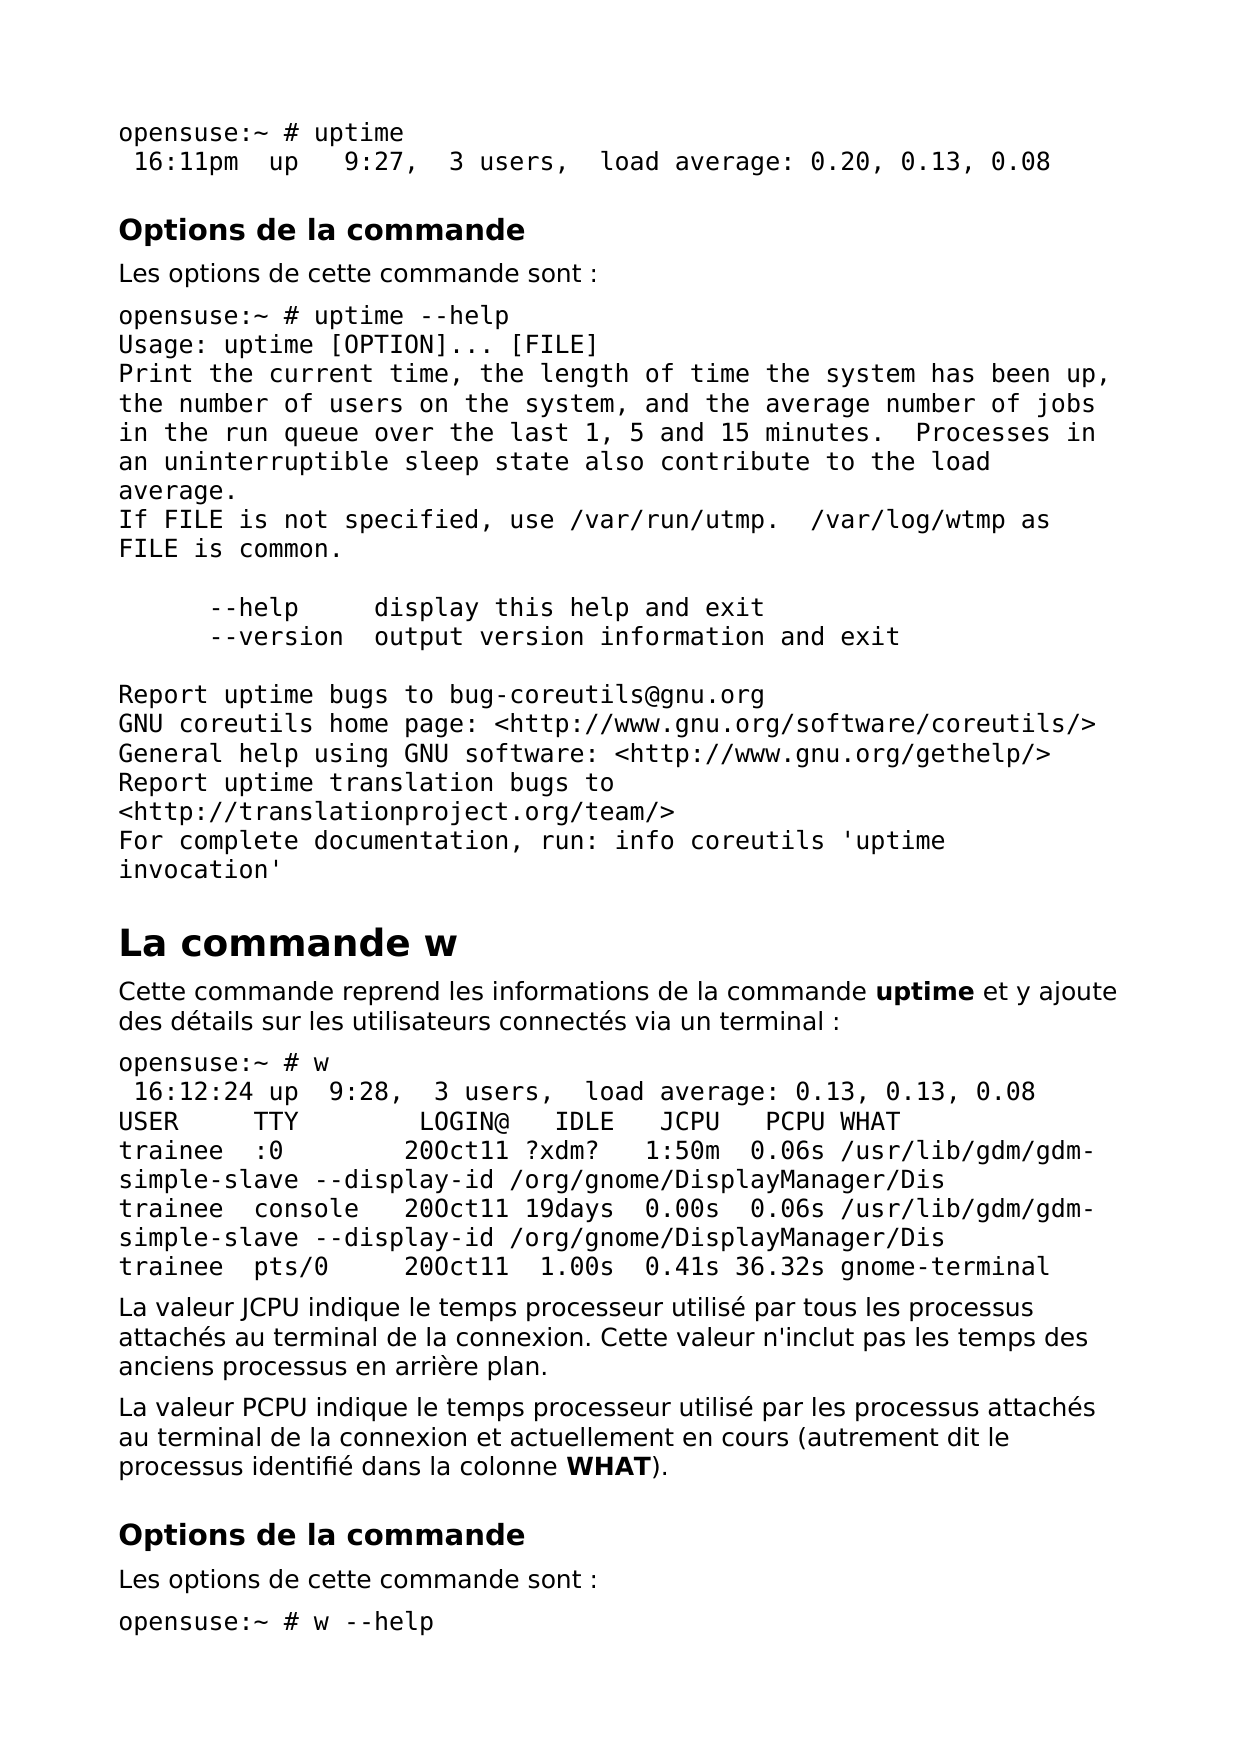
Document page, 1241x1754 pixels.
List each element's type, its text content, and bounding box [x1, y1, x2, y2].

text opensuse:~ # w 16:12:24 up 9:28, 3 users, load average: 0.13, 0.13, 0.08 USER TTY LOGIN@ IDLE JCPU PCPU WHAT trainee :0 20Oct11 ?xdm? 1:50m 0.06s /usr/lib/gdm/gdm-simple-slave --display-id /org/gnome/DisplayManager/Dis trainee console 20Oct11 19days 0.00s 0.06s /usr/lib/gdm/gdm-simple-slave --display-id /org/gnome/DisplayManager/Dis trainee pts/0 20Oct11 1.00s 0.41s 36.32s gnome-terminal [118, 1048, 1122, 1282]
text La valeur JCPU indique le temps processeur utilisé par tous les processus attachés au terminal de la connexion. Cette valeur n'inclut pas les temps des anciens processus en arrière plan. [118, 1293, 1122, 1381]
text Les options de cette commande sont : [118, 260, 1122, 289]
subtitle La commande w [118, 921, 1122, 965]
text Cette commande reprend les informations de la commande uptime et y ajoute des détails sur les utilisateurs connectés via un terminal : [118, 978, 1122, 1036]
text Les options de cette commande sont : [118, 1565, 1122, 1594]
text La valeur PCPU indique le temps processeur utilisé par les processus attachés au terminal de la connexion et actuellement en cours (autrement dit le processus identifié dans la colonne WHAT). [118, 1393, 1122, 1481]
subtitle Options de la commande [118, 213, 1122, 247]
text opensuse:~ # uptime 16:11pm up 9:27, 3 users, load average: 0.20, 0.13, 0.08 [118, 118, 1122, 176]
text opensuse:~ # w --help [118, 1607, 1122, 1636]
text opensuse:~ # uptime --help Usage: uptime [OPTION]... [FILE] Print the current time, the length of time the system has been up, the number of users on the system, and the average number of jobs in the run queue over the last 1, 5 and 15 minutes. Processes in an uninterruptible sleep state also contribute to the load average. If FILE is not specified, use /var/run/utmp. /var/log/wtmp as FILE is common. --help display this help and exit --version output version information and exit Report uptime bugs to bug-coreutils@gnu.org GNU coreutils home page: <http://www.gnu.org/software/coreutils/> General help using GNU software: <http://www.gnu.org/gethelp/> Report uptime translation bugs to <http://translationproject.org/team/> For complete documentation, run: info coreutils 'uptime invocation' [118, 301, 1122, 885]
subtitle Options de la commande [118, 1518, 1122, 1552]
